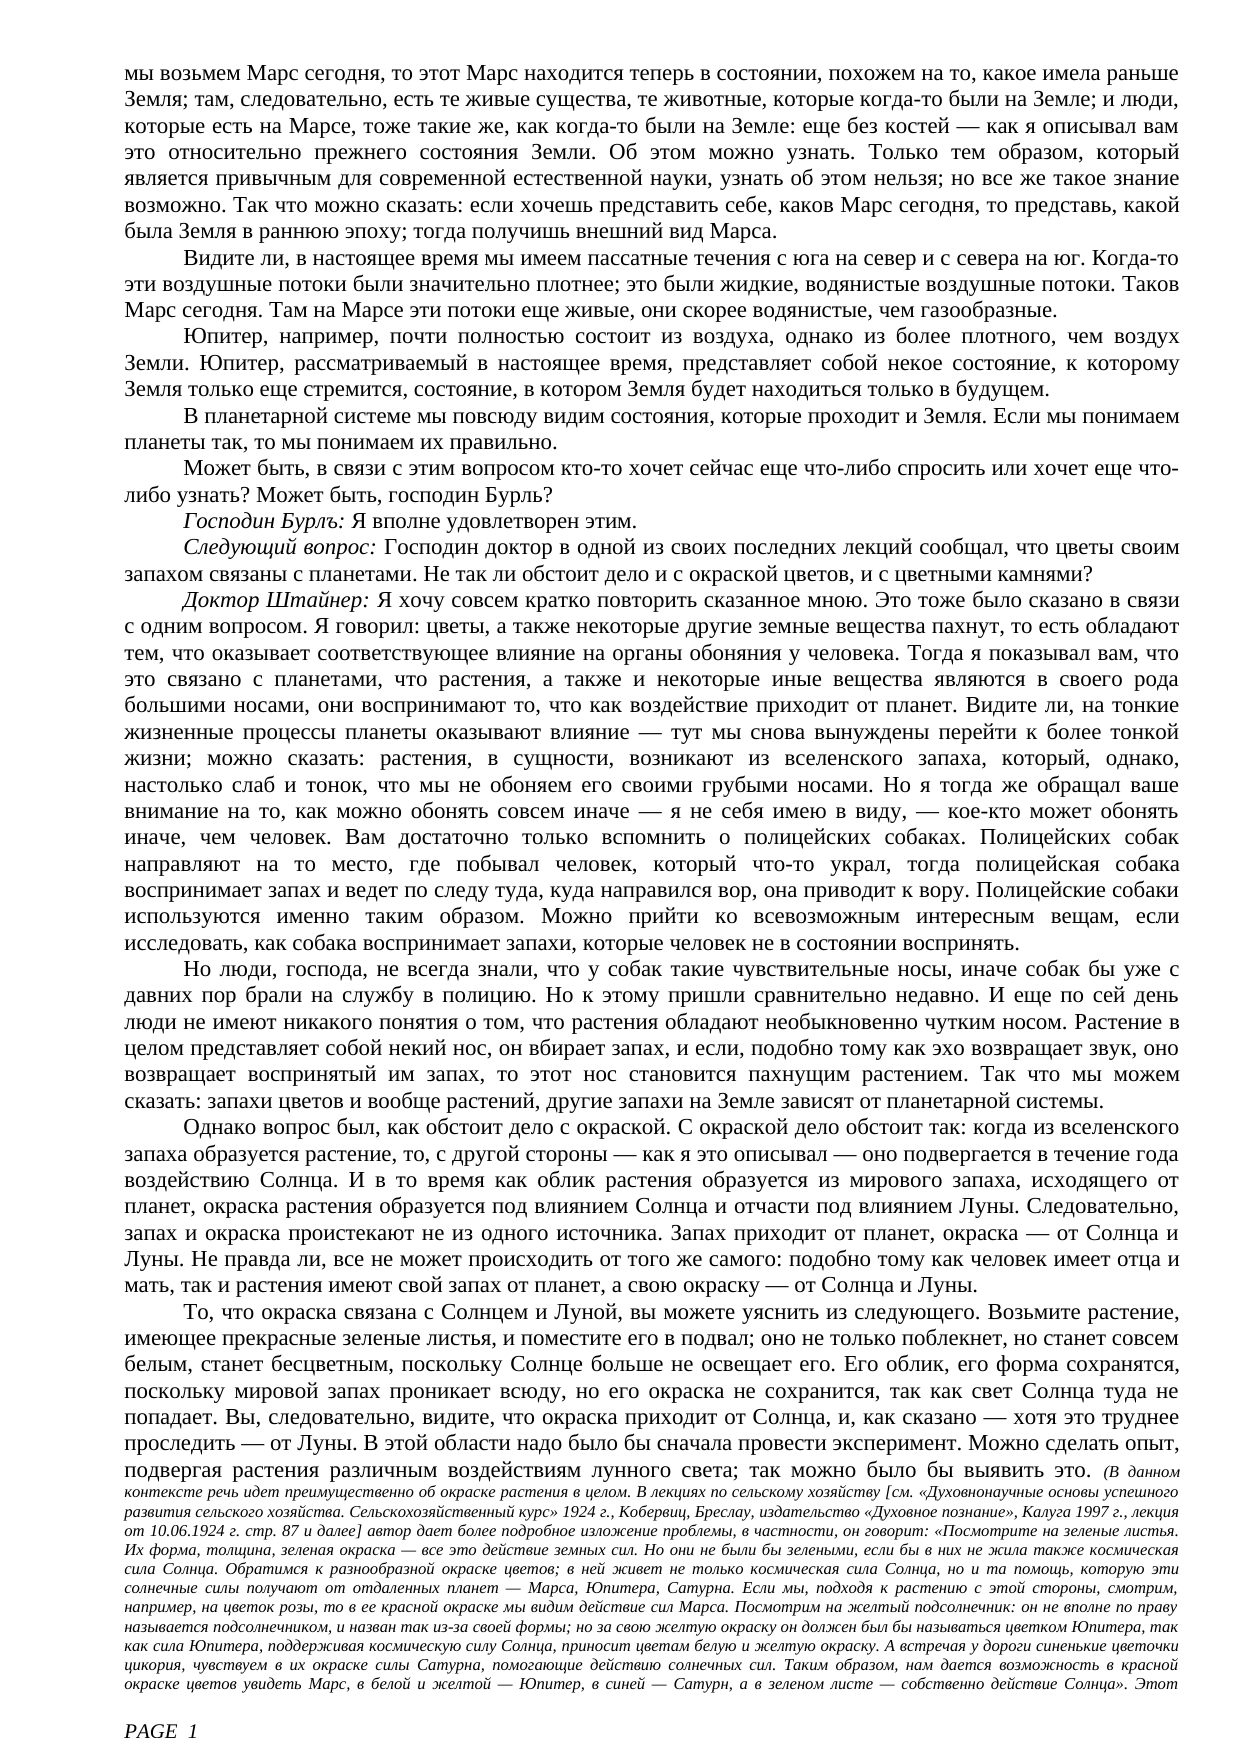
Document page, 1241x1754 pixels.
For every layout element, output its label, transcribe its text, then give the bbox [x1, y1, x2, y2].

text Следующий вопрос: Господин доктор в одной из своих последних лекций сообщал, что цветы своим запахом связаны с планетами. Не так ли обстоит дело и с окраской цветов, и с цветными камнями? [124, 533, 1181, 586]
text Господин Бурлъ: Я вполне удовлетворен этим. [124, 507, 1181, 533]
text Доктор Штайнер: Я хочу совсем кратко повторить сказанное мною. Это тоже было сказано в связи с одним вопросом. Я говорил: цветы, а также некоторые другие земные вещества пахнут, то есть обладают тем, что оказывает соответствующее влияние на органы обоняния у человека. Тогда я показывал вам, что это связано с планетами, что растения, а также и некоторые иные вещества являются в своего рода большими носами, они воспринимают то, что как воздействие приходит от планет. Видите ли, на тонкие жизненные процессы планеты оказывают влияние — тут мы снова вынуждены перейти к более тонкой жизни; можно сказать: растения, в сущности, возникают из вселенского запаха, который, однако, настолько слаб и тонок, что мы не обоняем его своими грубыми носами. Но я тогда же обращал ваше внимание на то, как можно обонять совсем иначе — я не себя имею в виду, — кое-кто может обонять иначе, чем человек. Вам достаточно только вспомнить о полицейских собаках. Полицейских собак направляют на то место, где побывал человек, который что-то украл, тогда полицейская собака воспринимает запах и ведет по следу туда, куда направился вор, она приводит к вору. Полицейские собаки используются именно таким образом. Можно прийти ко всевозможным интересным вещам, если исследовать, как собака воспринимает запахи, которые человек не в состоянии воспринять. [124, 586, 1181, 955]
text Может быть, в связи с этим вопросом кто-то хочет сейчас еще что-либо спросить или хочет еще что-либо узнать? Может быть, господин Бурль? [124, 454, 1181, 507]
text Юпитер, например, почти полностью состоит из воздуха, однако из более плотного, чем воздух Земли. Юпитер, рассматриваемый в настоящее время, представляет собой некое состояние, к которому Земля только еще стремится, состояние, в котором Земля будет находиться только в будущем. [124, 323, 1181, 402]
text Однако вопрос был, как обстоит дело с окраской. С окраской дело обстоит так: когда из вселенского запаха образуется растение, то, с другой стороны — как я это описывал — оно подвергается в течение года воздействию Солнца. И в то время как облик растения образуется из мирового запаха, исходящего от планет, окраска растения образуется под влиянием Солнца и отчасти под влиянием Луны. Следовательно, запах и окраска проистекают не из одного источника. Запах приходит от планет, окраска — от Солнца и Луны. Не правда ли, все не может происходить от того же самого: подобно тому как человек имеет отца и мать, так и растения имеют свой запах от планет, а свою окраску — от Солнца и Луны. [124, 1113, 1181, 1298]
text В планетарной системе мы повсюду видим состояния, которые проходит и Земля. Если мы понимаем планеты так, то мы понимаем их правильно. [124, 402, 1181, 454]
text То, что окраска связана с Солнцем и Луной, вы можете уяснить из следующего. Возьмите растение, имеющее прекрасные зеленые листья, и поместите его в подвал; оно не только поблекнет, но станет совсем белым, станет бесцветным, поскольку Солнце больше не освещает его. Его облик, его форма сохранятся, поскольку мировой запах проникает всюду, но его окраска не сохранится, так как свет Солнца туда не попадает. Вы, следовательно, видите, что окраска приходит от Солнца, и, как сказано — хотя это труднее проследить — от Луны. В этой области надо было бы сначала провести эксперимент. Можно сделать опыт, подвергая растения различным воздействиям лунного света; так можно было бы выявить это. (В данном контексте речь идет преимущественно об окраске растения в целом. В лекциях по сельскому хозяйству [см. «Духовнонаучные основы успешного развития сельского хозяйства. Сельскохозяйственный курс» 1924 г., Кобервиц, Бреслау, издательство «Духовное познание», Калуга 1997 г., лекция от 10.06.1924 г. стр. 87 и далее] автор дает более подробное изложение проблемы, в частности, он говорит: «Посмотрите на зеленые листья. Их форма, толщина, зеленая окраска — все это действие земных сил. Но они не были бы зелеными, если бы в них не жила также космическая сила Солнца. Обратимся к разнообразной окраске цветов; в ней живет не только космическая сила Солнца, но и та помощь, которую эти солнечные силы получают от отдаленных планет — Марса, Юпитера, Сатурна. Если мы, подходя к растению с этой стороны, смотрим, например, на цветок розы, то в ее красной окраске мы видим действие сил Марса. Посмотрим на желтый подсолнечник: он не вполне по праву называется подсолнечником, и назван так из-за своей формы; но за свою желтую окраску он должен был бы называться цветком Юпитера, так как сила Юпитера, поддерживая космическую силу Солнца, приносит цветам белую и желтую окраску. А встречая у дороги синенькие цветочки цикория, чувствуем в их окраске силы Сатурна, помогающие действию солнечных сил. Таким образом, нам дается возможность в красной окраске цветов увидеть Марс, в белой и желтой — Юпитер, в синей — Сатурн, а в зеленом листе — собственно действие Солнца». Этот [124, 1298, 1181, 1693]
text мы возьмем Марс сегодня, то этот Марс находится теперь в состоянии, похожем на то, какое имела раньше Земля; там, следовательно, есть те живые существа, те животные, которые когда-то были на Земле; и люди, которые есть на Марсе, тоже такие же, как когда-то были на Земле: еще без костей — как я описывал вам это относительно прежнего состояния Земли. Об этом можно узнать. Только тем образом, который является привычным для современной естественной науки, узнать об этом нельзя; но все же такое знание возможно. Так что можно сказать: если хочешь представить себе, каков Марс сегодня, то представь, какой была Земля в раннюю эпоху; тогда получишь внешний вид Марса. [124, 59, 1181, 243]
text Видите ли, в настоящее время мы имеем пассатные течения с юга на север и с севера на юг. Когда-то эти воздушные потоки были значительно плотнее; это были жидкие, водянистые воздушные потоки. Таков Марс сегодня. Там на Марсе эти потоки еще живые, они скорее водянистые, чем газообразные. [124, 243, 1181, 323]
text Но люди, господа, не всегда знали, что у собак такие чувствительные носы, иначе собак бы уже с давних пор брали на службу в полицию. Но к этому пришли сравнительно недавно. И еще по сей день люди не имеют никакого понятия о том, что растения обладают необыкновенно чутким носом. Растение в целом представляет собой некий нос, он вбирает запах, и если, подобно тому как эхо возвращает звук, оно возвращает воспринятый им запах, то этот нос становится пахнущим растением. Так что мы можем сказать: запахи цветов и вообще растений, другие запахи на Земле зависят от планетарной системы. [124, 955, 1181, 1113]
